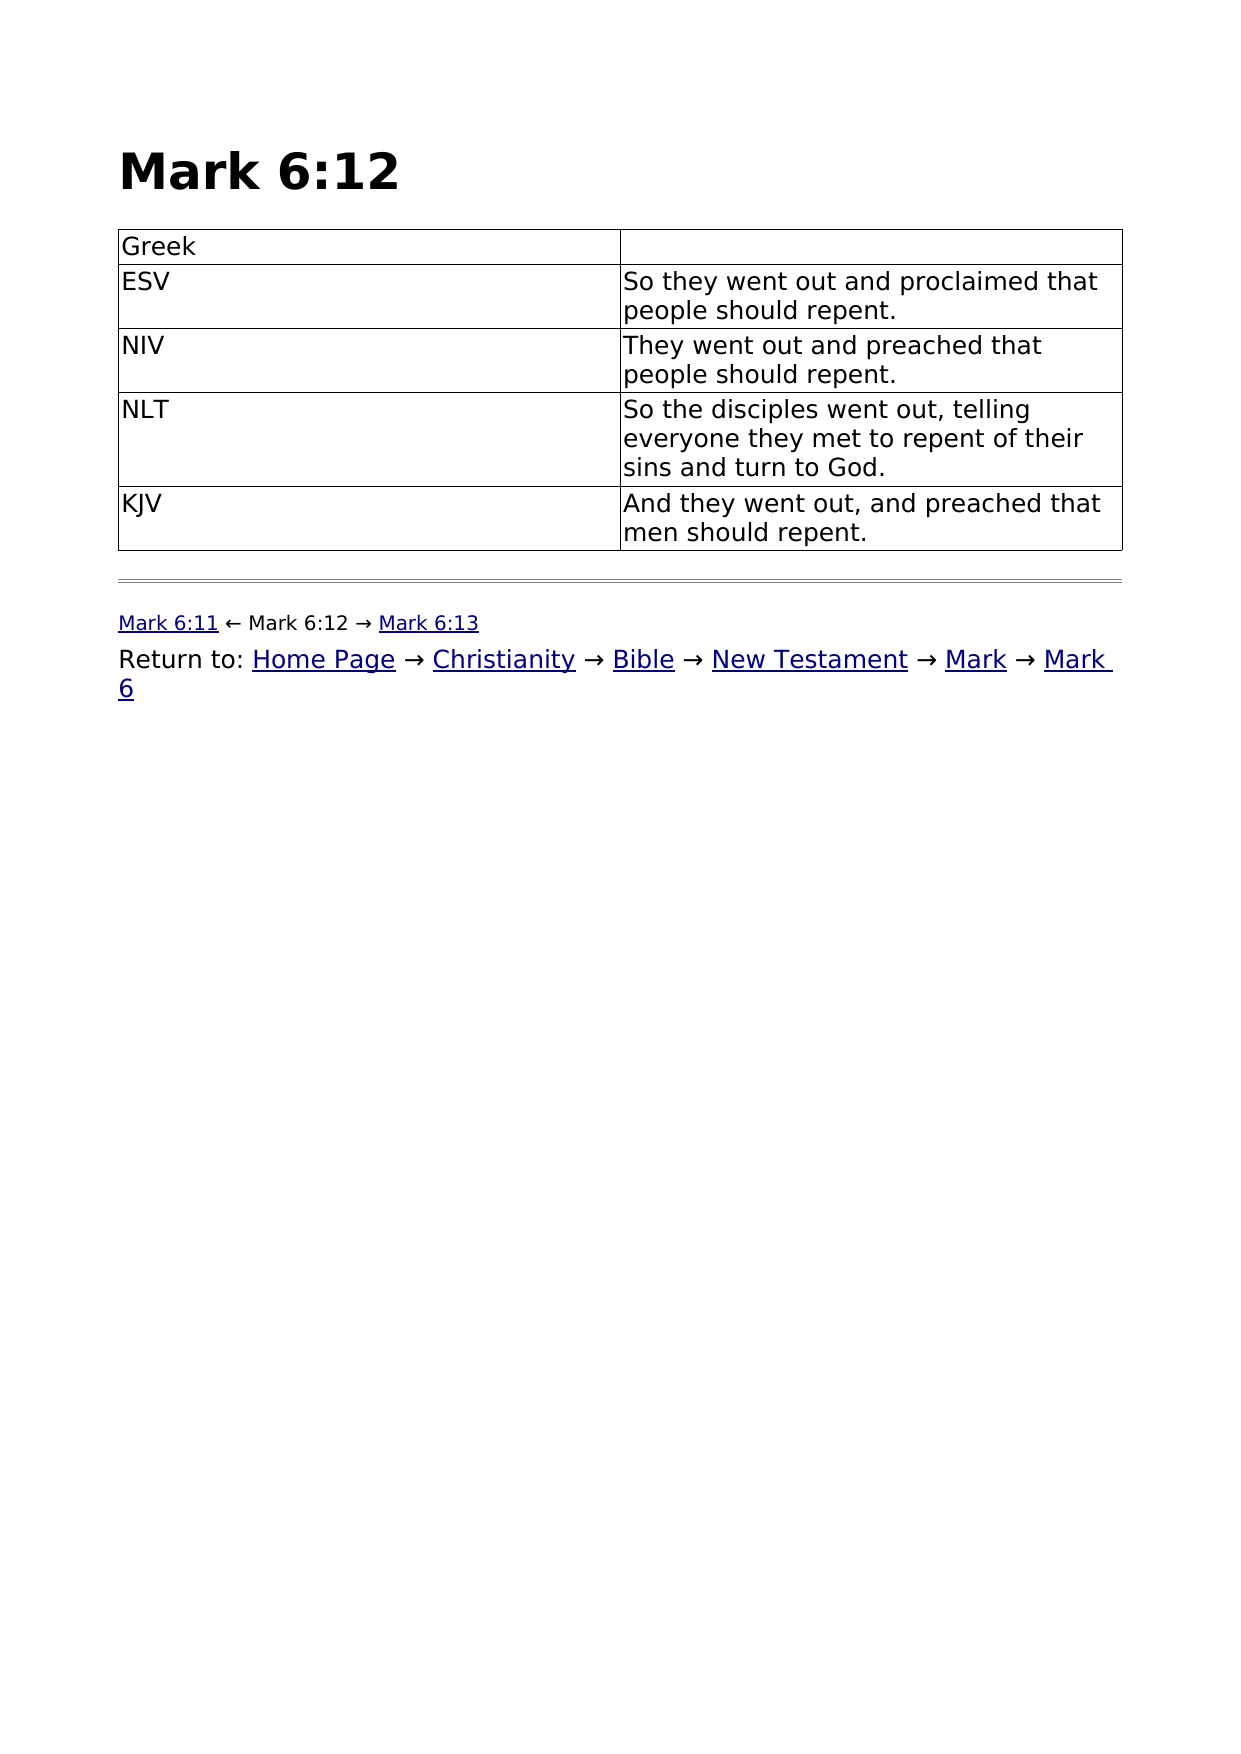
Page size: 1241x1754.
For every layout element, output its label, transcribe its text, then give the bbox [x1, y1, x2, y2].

text Mark 6:11 ← Mark 6:12 → Mark 6:13 [118, 611, 1122, 645]
table_header Greek [119, 230, 620, 264]
text Return to: Home Page → Christianity → Bible → New Testament → Mark → Mark 6 [118, 645, 1122, 704]
table_cell And they went out, and preached that men should repent. [621, 487, 1122, 550]
table_cell NLT [119, 393, 620, 486]
table_cell NIV [119, 329, 620, 392]
table_cell So the disciples went out, telling everyone they met to repent of their sins and turn to God. [621, 393, 1122, 486]
table_cell So they went out and proclaimed that people should repent. [621, 265, 1122, 328]
subtitle Mark 6:12 [118, 143, 1122, 201]
table_cell KJV [119, 487, 620, 550]
table_cell ESV [119, 265, 620, 328]
table_cell They went out and preached that people should repent. [621, 329, 1122, 392]
table_header [621, 230, 1122, 264]
